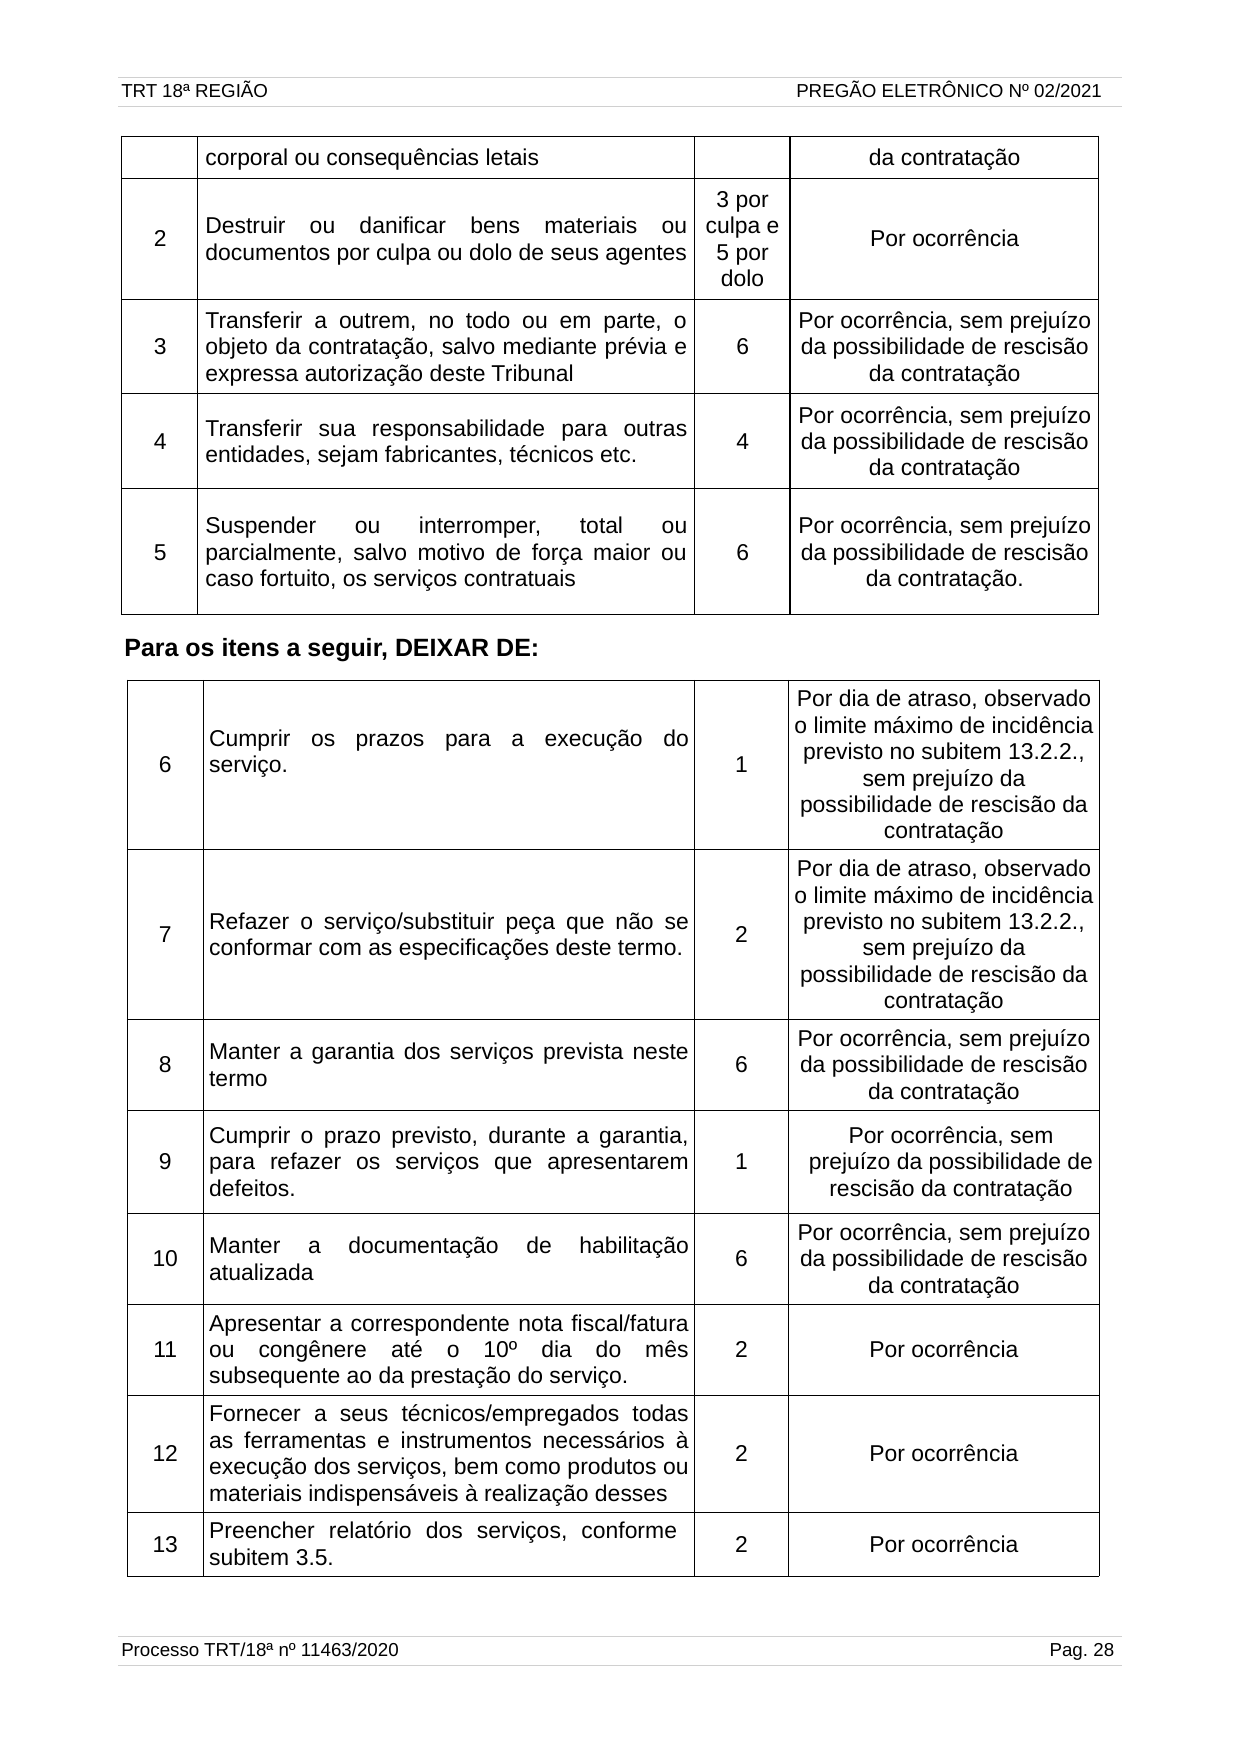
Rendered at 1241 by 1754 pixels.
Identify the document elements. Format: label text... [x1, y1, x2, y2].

table_cell 6 [695, 1214, 788, 1304]
table_cell Por ocorrência, sem prejuízo da possibilidade de rescisão da contratação [789, 1111, 1099, 1213]
table_cell 13 [128, 1513, 203, 1576]
table_cell 9 [128, 1111, 203, 1213]
table_cell Por ocorrência, sem prejuízo da possibilidade de rescisão da contratação [791, 394, 1098, 488]
table_cell 2 [695, 850, 788, 1019]
table_cell Por dia de atraso, observado o limite máximo de incidência previsto no subitem 13.2.2., sem prejuízo da possibilidade de rescisão da contratação [789, 850, 1099, 1019]
table_cell Por ocorrência [789, 1513, 1099, 1576]
table_cell Manter a documentação de habilitação atualizada [204, 1214, 694, 1304]
table_cell Preencher relatório dos serviços, conforme subitem 3.5. [204, 1513, 694, 1576]
table_cell 2 [695, 1396, 788, 1512]
table_cell Transferir a outrem, no todo ou em parte, o objeto da contratação, salvo mediante prévia e expressa autorização deste Tribunal [198, 300, 694, 393]
table_cell da contratação [791, 137, 1098, 177]
table_cell Manter a garantia dos serviços prevista neste termo [204, 1020, 694, 1110]
table_cell 10 [128, 1214, 203, 1304]
table_cell Apresentar a correspondente nota fiscal/fatura ou congênere até o 10º dia do mês subsequente ao da prestação do serviço. [204, 1305, 694, 1394]
table_cell 5 [122, 489, 197, 614]
table_header 1 [695, 681, 788, 849]
table_cell 2 [122, 179, 197, 298]
table_header Por dia de atraso, observado o limite máximo de incidência previsto no subitem 13.2.2., sem prejuízo da possibilidade de rescisão da contratação [789, 681, 1099, 849]
table_cell Por ocorrência, sem prejuízo da possibilidade de rescisão da contratação [789, 1214, 1099, 1304]
table_cell 6 [695, 489, 789, 614]
table_cell Refazer o serviço/substituir peça que não se conformar com as especificações deste termo. [204, 850, 694, 1019]
table_cell 6 [695, 300, 789, 393]
table_cell 7 [128, 850, 203, 1019]
table_cell 6 [695, 1020, 788, 1110]
table_cell 4 [122, 394, 197, 488]
table_cell 2 [695, 1513, 788, 1576]
table_cell 3 [122, 300, 197, 393]
table_cell Cumprir o prazo previsto, durante a garantia, para refazer os serviços que apresentarem defeitos. [204, 1111, 694, 1213]
table_cell [122, 137, 197, 177]
table_cell 2 [695, 1305, 788, 1394]
table_header Cumprir os prazos para a execução do serviço. [204, 681, 694, 849]
table_cell Transferir sua responsabilidade para outras entidades, sejam fabricantes, técnicos etc. [198, 394, 694, 488]
table_cell [695, 137, 789, 177]
table_cell 12 [128, 1396, 203, 1512]
table_cell 8 [128, 1020, 203, 1110]
table_cell Por ocorrência, sem prejuízo da possibilidade de rescisão da contratação. [791, 489, 1098, 614]
table_cell corporal ou consequências letais [198, 137, 694, 177]
table_cell Suspender ou interromper, total ou parcialmente, salvo motivo de força maior ou caso fortuito, os serviços contratuais [198, 489, 694, 614]
table_cell 4 [695, 394, 789, 488]
table_cell Por ocorrência [791, 179, 1098, 298]
table_cell Fornecer a seus técnicos/empregados todas as ferramentas e instrumentos necessários à execução dos serviços, bem como produtos ou materiais indispensáveis à realização desses [204, 1396, 694, 1512]
table_cell 11 [128, 1305, 203, 1394]
table_cell 3 por culpa e 5 por dolo [695, 179, 789, 298]
table_header 6 [128, 681, 203, 849]
table_cell Por ocorrência [789, 1305, 1099, 1394]
table_cell 1 [695, 1111, 788, 1213]
table_cell Por ocorrência, sem prejuízo da possibilidade de rescisão da contratação [791, 300, 1098, 393]
table_cell Destruir ou danificar bens materiais ou documentos por culpa ou dolo de seus agentes [198, 179, 694, 298]
table_cell Por ocorrência, sem prejuízo da possibilidade de rescisão da contratação [789, 1020, 1099, 1110]
table_cell Por ocorrência [789, 1396, 1099, 1512]
text Para os itens a seguir, DEIXAR DE: [124, 633, 1122, 662]
